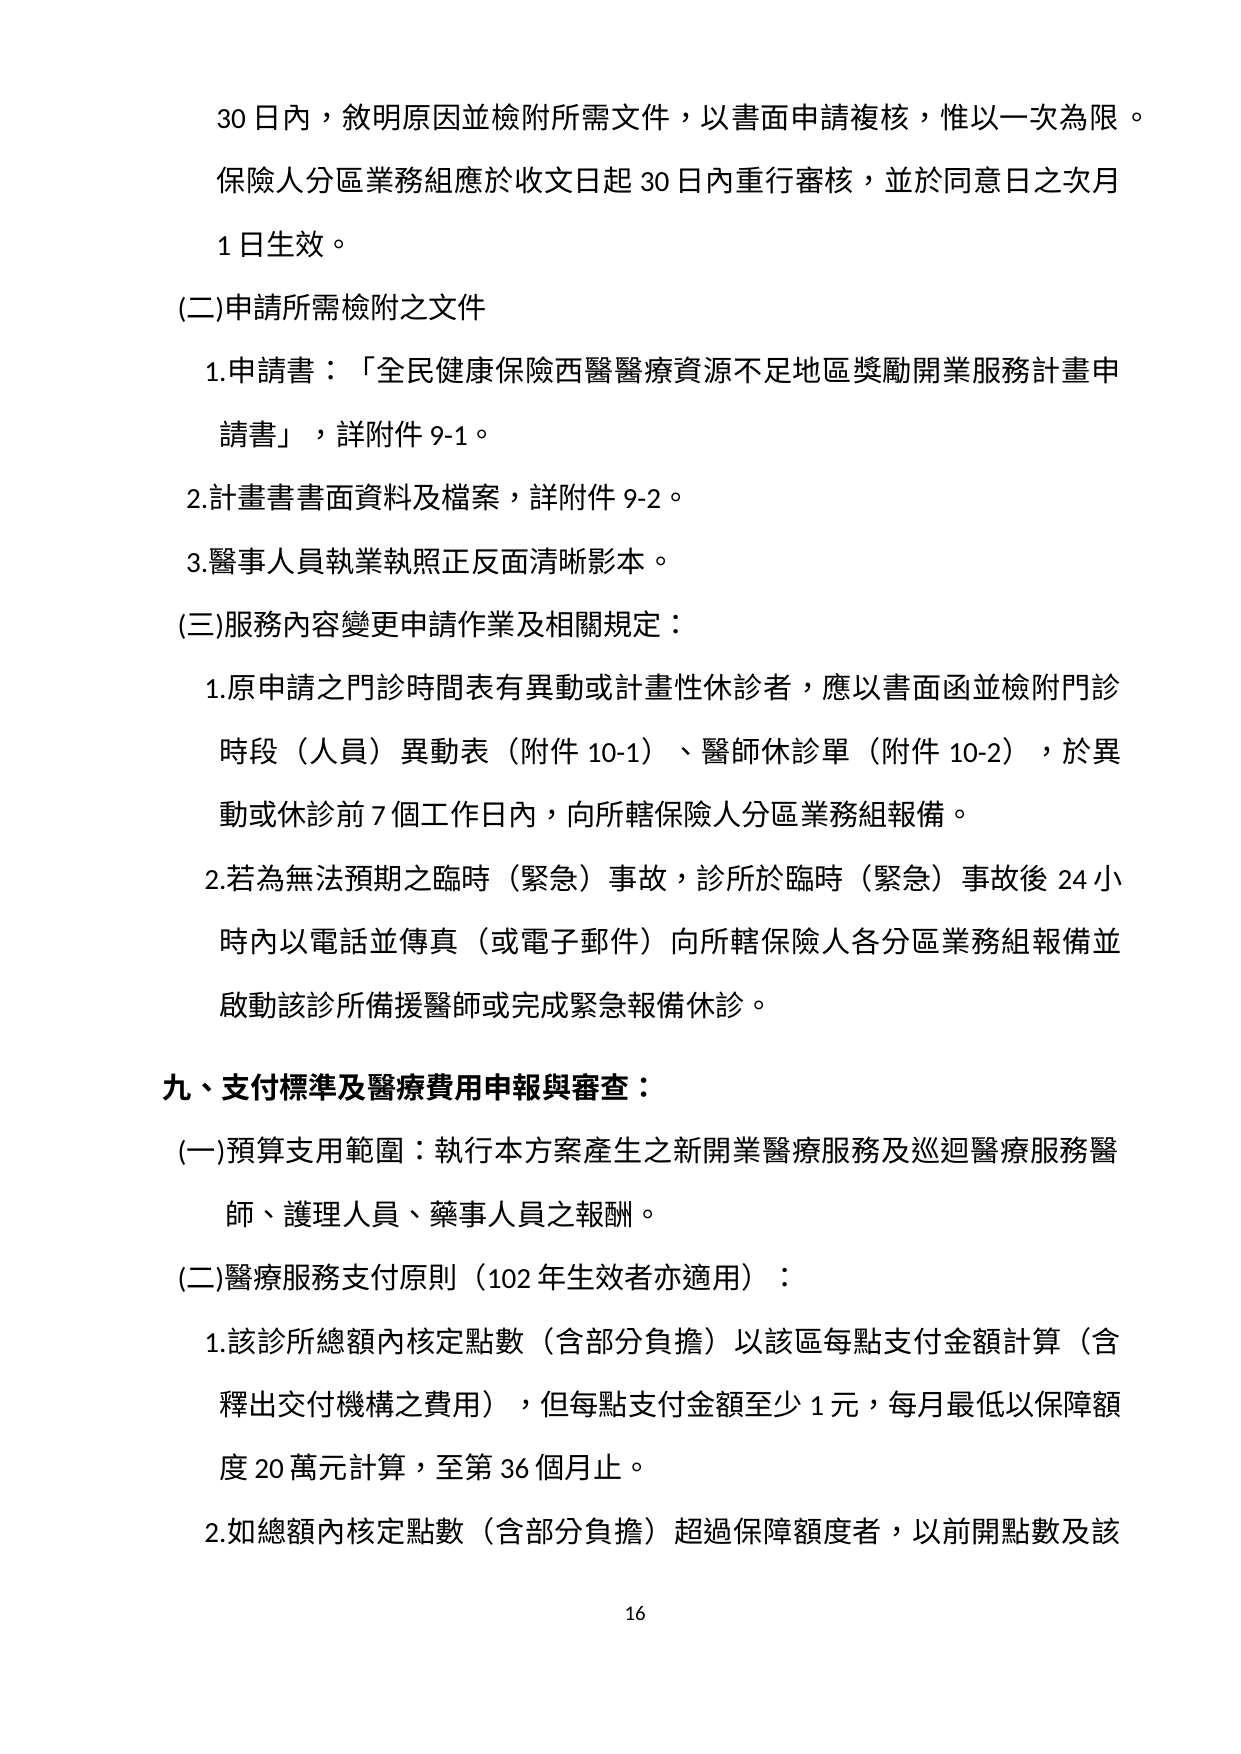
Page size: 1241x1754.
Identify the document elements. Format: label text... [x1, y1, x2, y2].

text (三)服務內容變更申請作業及相關規定： [177, 602, 1122, 644]
text 1.該診所總額內核定點數（含部分負擔）以該區每點支付金額計算（含釋出交付機構之費用），但每點支付金額至少1元，每月最低以保障額度20萬元計算，至第36個月止。 [204, 1318, 1122, 1487]
text 九、支付標準及醫療費用申報與審查： [163, 1064, 1122, 1107]
text (二)醫療服務支付原則（102年生效者亦適用）： [177, 1255, 1122, 1297]
text 2.若為無法預期之臨時（緊急）事故，診所於臨時（緊急）事故後24小時內以電話並傳真（或電子郵件）向所轄保險人各分區業務組報備並啟動該診所備援醫師或完成緊急報備休診。 [204, 855, 1122, 1024]
text 2.計畫書書面資料及檔案，詳附件9-2。 [166, 475, 1122, 517]
text 1.申請書：「全民健康保險西醫醫療資源不足地區獎勵開業服務計畫申請書」，詳附件9-1。 [204, 348, 1122, 454]
text 申請案經保險人各分區業務組審查不同意者，申請診所得於收受通知後30日內，敘明原因並檢附所需文件，以書面申請複核，惟以一次為限。保險人分區業務組應於收文日起30日內重行審核，並於同意日之次月1日生效。 [216, 94, 1122, 263]
text (二)申請所需檢附之文件 [177, 284, 1122, 327]
text 3.醫事人員執業執照正反面清晰影本。 [166, 538, 1122, 581]
text 1.原申請之門診時間表有異動或計畫性休診者，應以書面函並檢附門診時段（人員）異動表（附件10-1）、醫師休診單（附件10-2），於異動或休診前7個工作日內，向所轄保險人分區業務組報備。 [204, 665, 1122, 834]
text (一)預算支用範圍：執行本方案產生之新開業醫療服務及巡迴醫療服務醫師、護理人員、藥事人員之報酬。 [177, 1128, 1122, 1234]
text 2.如總額內核定點數（含部分負擔）超過保障額度者，以前開點數及該 [204, 1508, 1122, 1551]
